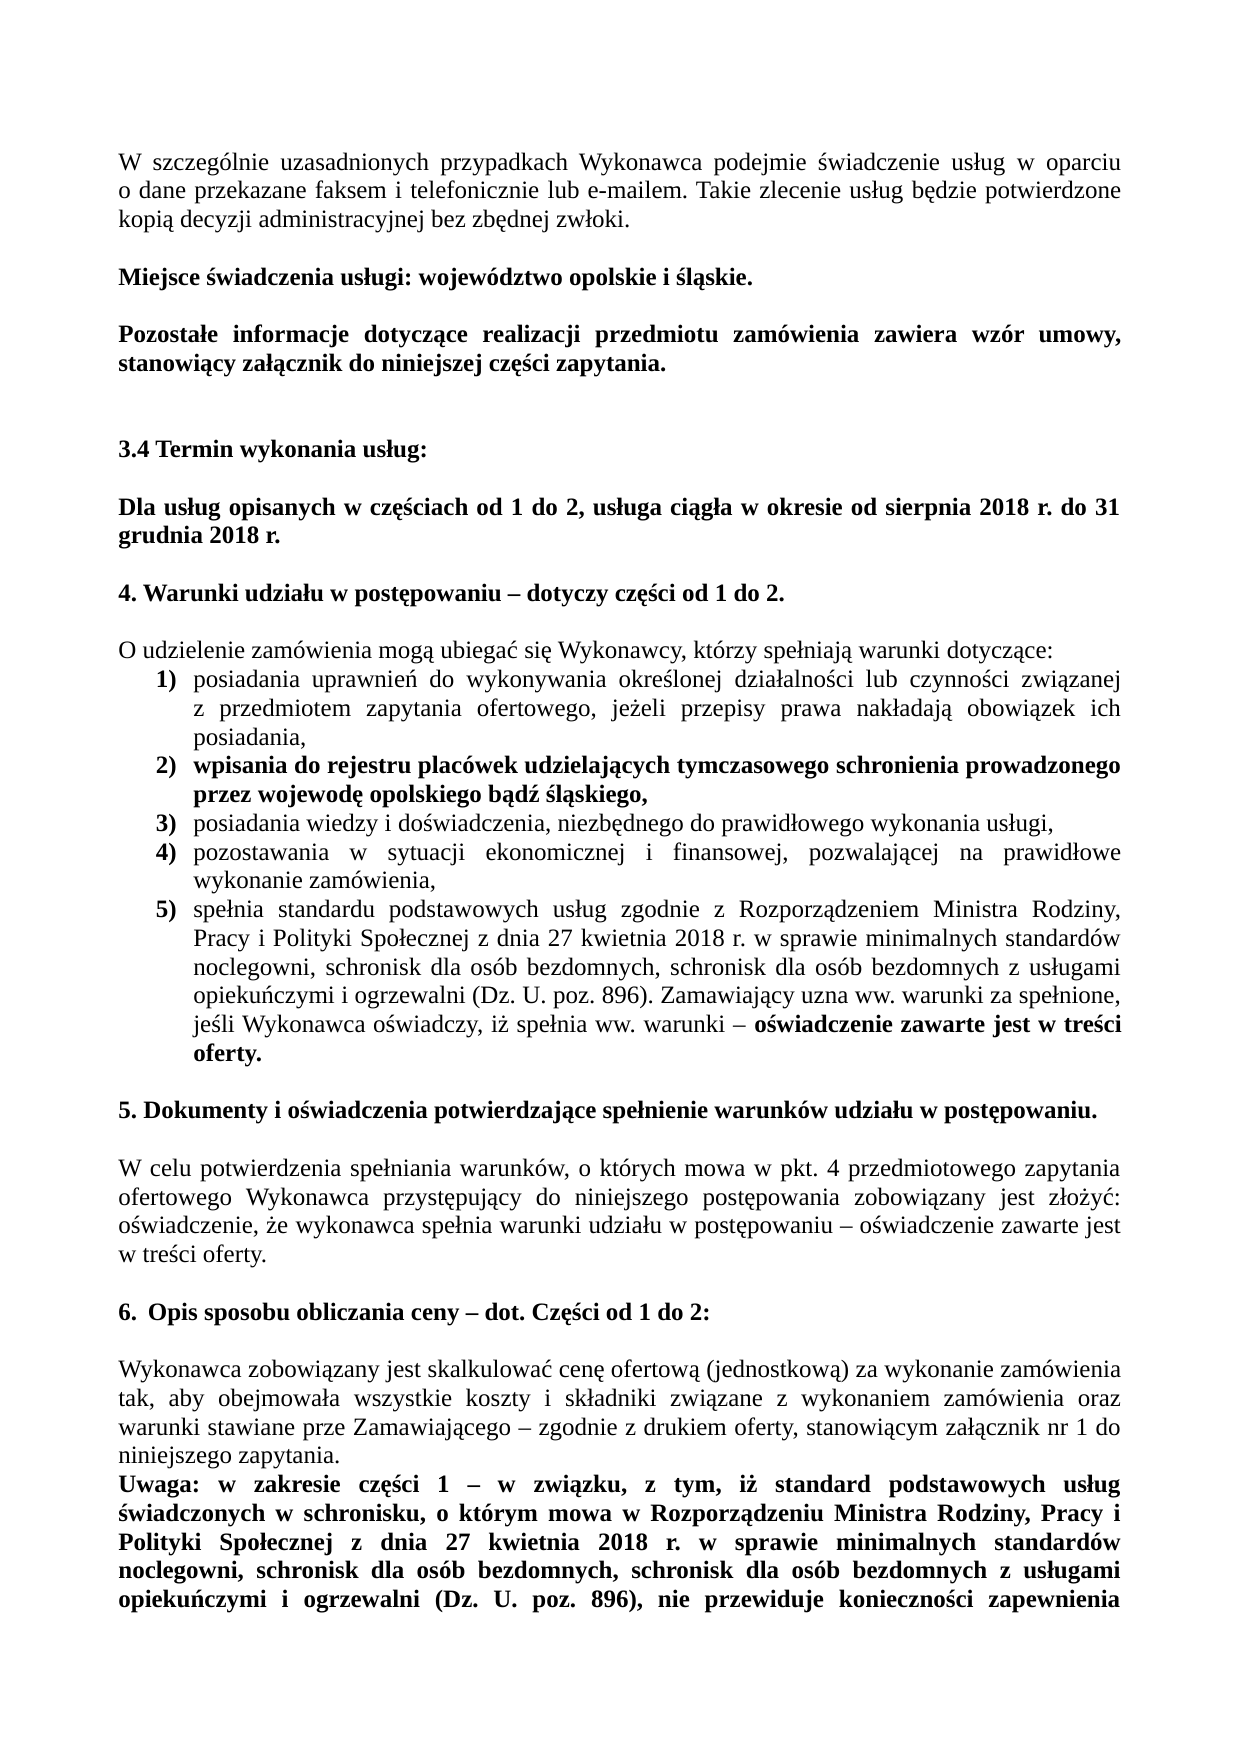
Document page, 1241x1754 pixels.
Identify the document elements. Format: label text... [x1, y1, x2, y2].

list spełnia standardu podstawowych usług zgodnie z Rozporządzeniem Ministra Rodziny, Pracy i Polityki Społecznej z dnia 27 kwietnia 2018 r. w sprawie minimalnych standardów noclegowni, schronisk dla osób bezdomnych, schronisk dla osób bezdomnych z usługami opiekuńczymi i ogrzewalni (Dz. U. poz. 896). Zamawiający uzna ww. warunki za spełnione, jeśli Wykonawca oświadczy, iż spełnia ww. warunki – oświadczenie zawarte jest w treści oferty. [156, 894, 1122, 1067]
text 3.4 Termin wykonania usług: [118, 434, 1122, 463]
list posiadania uprawnień do wykonywania określonej działalności lub czynności związanej z przedmiotem zapytania ofertowego, jeżeli przepisy prawa nakładają obowiązek ich posiadania, [156, 664, 1122, 751]
list posiadania wiedzy i doświadczenia, niezbędnego do prawidłowego wykonania usługi, [156, 808, 1122, 837]
list wpisania do rejestru placówek udzielających tymczasowego schronienia prowadzonego przez wojewodę opolskiego bądź śląskiego, [156, 751, 1122, 808]
text Pozostałe informacje dotyczące realizacji przedmiotu zamówienia zawiera wzór umowy, stanowiący załącznik do niniejszej części zapytania. [118, 319, 1122, 377]
text W szczególnie uzasadnionych przypadkach Wykonawca podejmie świadczenie usług w oparciu o dane przekazane faksem i telefonicznie lub e-mailem. Takie zlecenie usług będzie potwierdzone kopią decyzji administracyjnej bez zbędnej zwłoki. [118, 147, 1122, 233]
text Uwaga: w zakresie części 1 – w związku, z tym, iż standard podstawowych usług świadczonych w schronisku, o którym mowa w Rozporządzeniu Ministra Rodziny, Pracy i Polityki Społecznej z dnia 27 kwietnia 2018 r. w sprawie minimalnych standardów noclegowni, schronisk dla osób bezdomnych, schronisk dla osób bezdomnych z usługami opiekuńczymi i ogrzewalni (Dz. U. poz. 896), nie przewiduje konieczności zapewnienia [118, 1469, 1122, 1613]
text O udzielenie zamówienia mogą ubiegać się Wykonawcy, którzy spełniają warunki dotyczące: [118, 636, 1122, 664]
text Wykonawca zobowiązany jest skalkulować cenę ofertową (jednostkową) za wykonanie zamówienia tak, aby obejmowała wszystkie koszty i składniki związane z wykonaniem zamówienia oraz warunki stawiane prze Zamawiającego – zgodnie z drukiem oferty, stanowiącym załącznik nr 1 do niniejszego zapytania. [118, 1354, 1122, 1469]
list Opis sposobu obliczania ceny – dot. Części od 1 do 2: [118, 1297, 1122, 1326]
text Miejsce świadczenia usługi: województwo opolskie i śląskie. [118, 262, 1122, 291]
text 4. Warunki udziału w postępowaniu – dotyczy części od 1 do 2. [118, 578, 1122, 607]
text Dla usług opisanych w częściach od 1 do 2, usługa ciągła w okresie od sierpnia 2018 r. do 31 grudnia 2018 r. [118, 492, 1122, 549]
text W celu potwierdzenia spełniania warunków, o których mowa w pkt. 4 przedmiotowego zapytania ofertowego Wykonawca przystępujący do niniejszego postępowania zobowiązany jest złożyć: oświadczenie, że wykonawca spełnia warunki udziału w postępowaniu – oświadczenie zawarte jest w treści oferty. [118, 1153, 1122, 1268]
text 5. Dokumenty i oświadczenia potwierdzające spełnienie warunków udziału w postępowaniu. [118, 1096, 1122, 1124]
list pozostawania w sytuacji ekonomicznej i finansowej, pozwalającej na prawidłowe wykonanie zamówienia, [156, 837, 1122, 894]
